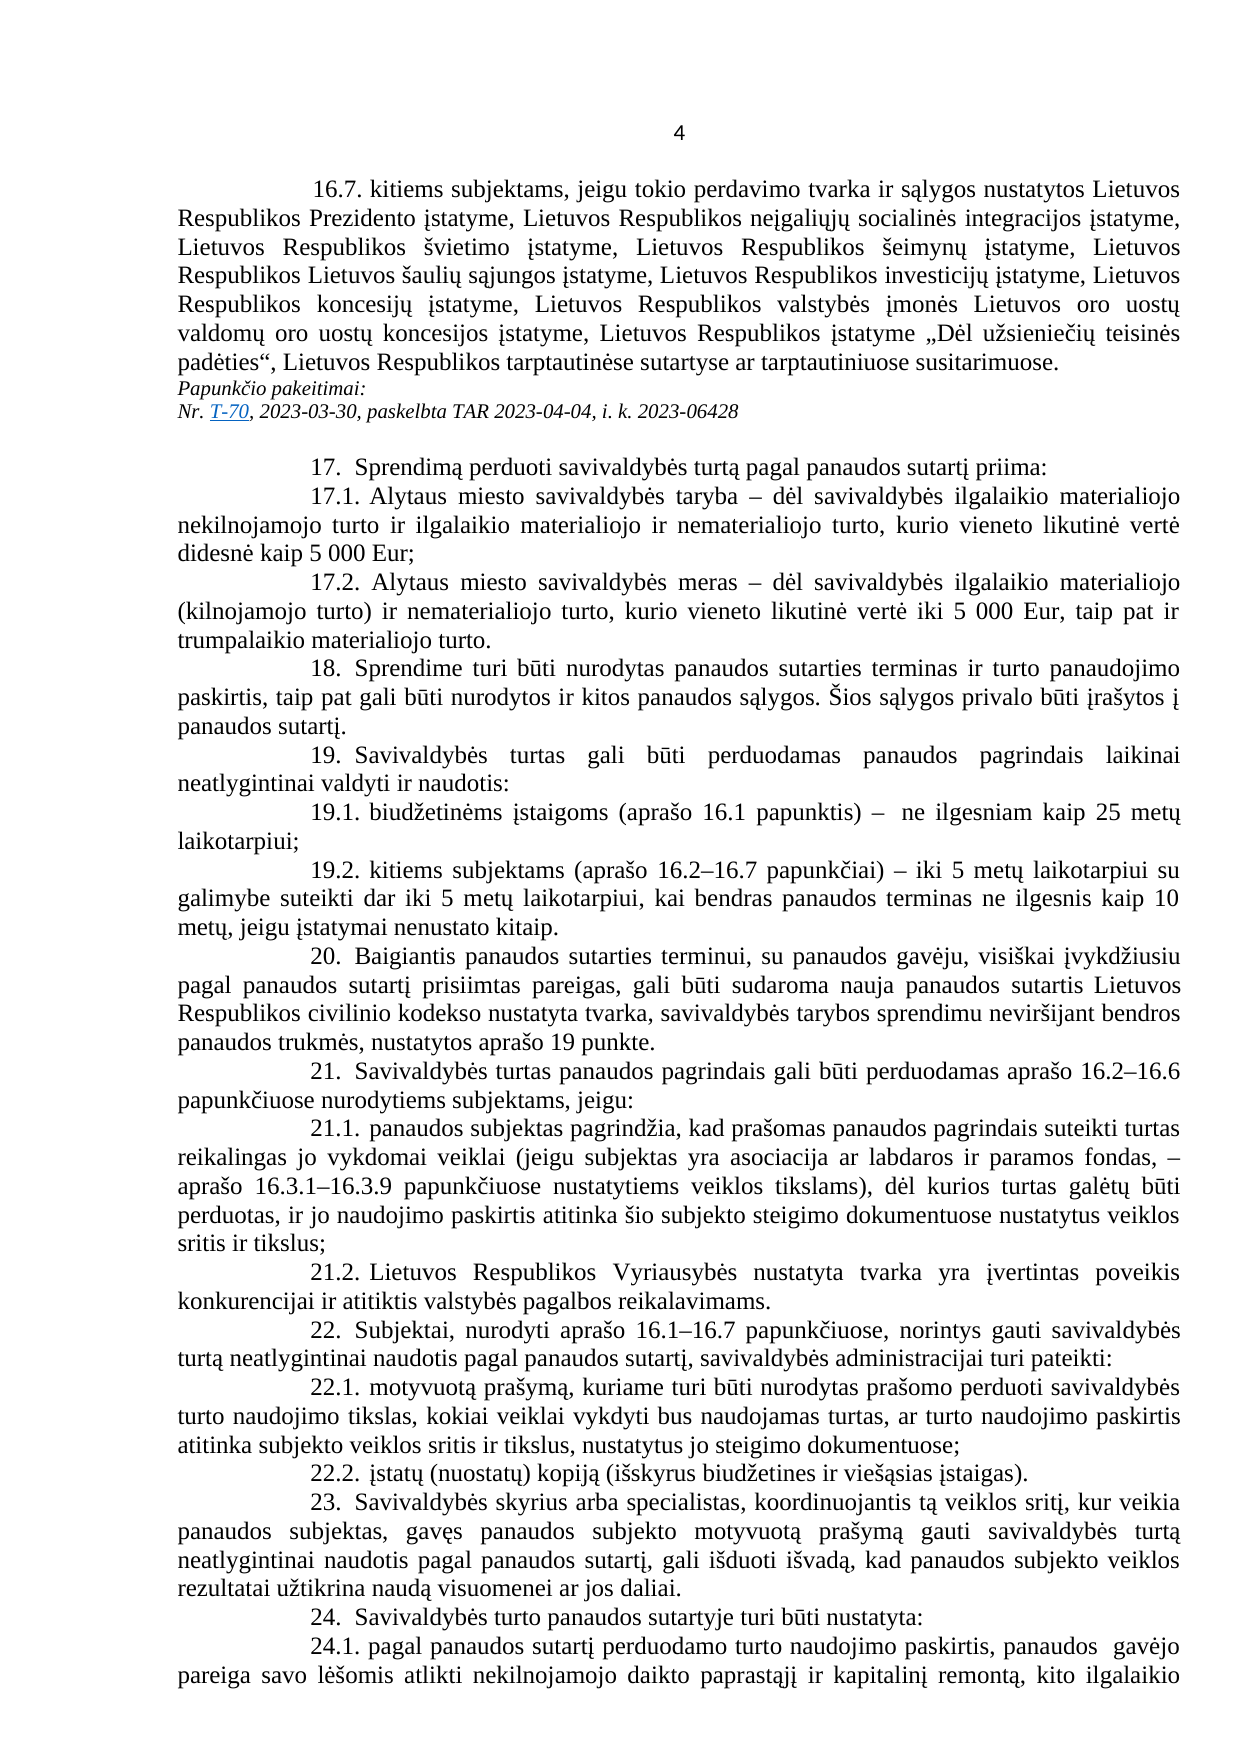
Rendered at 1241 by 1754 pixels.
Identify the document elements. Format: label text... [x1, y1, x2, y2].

text 22.2. įstatų (nuostatų) kopiją (išskyrus biudžetines ir viešąsias įstaigas). [177, 1458, 1181, 1487]
text 22. Subjektai, nurodyti aprašo 16.1–16.7 papunkčiuose, norintys gauti savivaldybės turtą neatlygintinai naudotis pagal panaudos sutartį, savivaldybės administracijai turi pateikti: [177, 1315, 1181, 1372]
text 16.7. kitiems subjektams, jeigu tokio perdavimo tvarka ir sąlygos nustatytos Lietuvos Respublikos Prezidento įstatyme, Lietuvos Respublikos neįgaliųjų socialinės integracijos įstatyme, Lietuvos Respublikos švietimo įstatyme, Lietuvos Respublikos šeimynų įstatyme, Lietuvos Respublikos Lietuvos šaulių sąjungos įstatyme, Lietuvos Respublikos investicijų įstatyme, Lietuvos Respublikos koncesijų įstatyme, Lietuvos Respublikos valstybės įmonės Lietuvos oro uostų valdomų oro uostų koncesijos įstatyme, Lietuvos Respublikos įstatyme „Dėl užsieniečių teisinės padėties“, Lietuvos Respublikos tarptautinėse sutartyse ar tarptautiniuose susitarimuose. [177, 174, 1181, 375]
text 22.1. motyvuotą prašymą, kuriame turi būti nurodytas prašomo perduoti savivaldybės turto naudojimo tikslas, kokiai veiklai vykdyti bus naudojamas turtas, ar turto naudojimo paskirtis atitinka subjekto veiklos sritis ir tikslus, nustatytus jo steigimo dokumentuose; [177, 1372, 1181, 1458]
text 19.1. biudžetinėms įstaigoms (aprašo 16.1 papunktis) – ne ilgesniam kaip 25 metų laikotarpiui; [177, 797, 1181, 855]
text 21. Savivaldybės turtas panaudos pagrindais gali būti perduodamas aprašo 16.2–16.6 papunkčiuose nurodytiems subjektams, jeigu: [177, 1056, 1181, 1113]
text 24.1. pagal panaudos sutartį perduodamo turto naudojimo paskirtis, panaudos gavėjo pareiga savo lėšomis atlikti nekilnojamojo daikto paprastąjį ir kapitalinį remontą, kito ilgalaikio [177, 1631, 1181, 1688]
text Papunkčio pakeitimai: [177, 375, 1181, 399]
text 20. Baigiantis panaudos sutarties terminui, su panaudos gavėju, visiškai įvykdžiusiu pagal panaudos sutartį prisiimtas pareigas, gali būti sudaroma nauja panaudos sutartis Lietuvos Respublikos civilinio kodekso nustatyta tvarka, savivaldybės tarybos sprendimu neviršijant bendros panaudos trukmės, nustatytos aprašo 19 punkte. [177, 941, 1181, 1056]
text 23. Savivaldybės skyrius arba specialistas, koordinuojantis tą veiklos sritį, kur veikia panaudos subjektas, gavęs panaudos subjekto motyvuotą prašymą gauti savivaldybės turtą neatlygintinai naudotis pagal panaudos sutartį, gali išduoti išvadą, kad panaudos subjekto veiklos rezultatai užtikrina naudą visuomenei ar jos daliai. [177, 1487, 1181, 1602]
text 21.1. panaudos subjektas pagrindžia, kad prašomas panaudos pagrindais suteikti turtas reikalingas jo vykdomai veiklai (jeigu subjektas yra asociacija ar labdaros ir paramos fondas, – aprašo 16.3.1–16.3.9 papunkčiuose nustatytiems veiklos tikslams), dėl kurios turtas galėtų būti perduotas, ir jo naudojimo paskirtis atitinka šio subjekto steigimo dokumentuose nustatytus veiklos sritis ir tikslus; [177, 1113, 1181, 1257]
text 18. Sprendime turi būti nurodytas panaudos sutarties terminas ir turto panaudojimo paskirtis, taip pat gali būti nurodytos ir kitos panaudos sąlygos. Šios sąlygos privalo būti įrašytos į panaudos sutartį. [177, 653, 1181, 740]
text 19.2. kitiems subjektams (aprašo 16.2–16.7 papunkčiai) – iki 5 metų laikotarpiui su galimybe suteikti dar iki 5 metų laikotarpiui, kai bendras panaudos terminas ne ilgesnis kaip 10 metų, jeigu įstatymai nenustato kitaip. [177, 855, 1181, 941]
text 19. Savivaldybės turtas gali būti perduodamas panaudos pagrindais laikinai neatlygintinai valdyti ir naudotis: [177, 740, 1181, 797]
text 17.2. Alytaus miesto savivaldybės meras – dėl savivaldybės ilgalaikio materialiojo (kilnojamojo turto) ir nematerialiojo turto, kurio vieneto likutinė vertė iki 5 000 Eur, taip pat ir trumpalaikio materialiojo turto. [177, 567, 1181, 653]
text 24. Savivaldybės turto panaudos sutartyje turi būti nustatyta: [177, 1602, 1181, 1631]
text 21.2. Lietuvos Respublikos Vyriausybės nustatyta tvarka yra įvertintas poveikis konkurencijai ir atitiktis valstybės pagalbos reikalavimams. [177, 1257, 1181, 1315]
text 17.1. Alytaus miesto savivaldybės taryba – dėl savivaldybės ilgalaikio materialiojo nekilnojamojo turto ir ilgalaikio materialiojo ir nematerialiojo turto, kurio vieneto likutinė vertė didesnė kaip 5 000 Eur; [177, 481, 1181, 567]
text 17. Sprendimą perduoti savivaldybės turtą pagal panaudos sutartį priima: [177, 452, 1181, 481]
text Nr. T-70, 2023-03-30, paskelbta TAR 2023-04-04, i. k. 2023-06428 [177, 399, 1181, 423]
